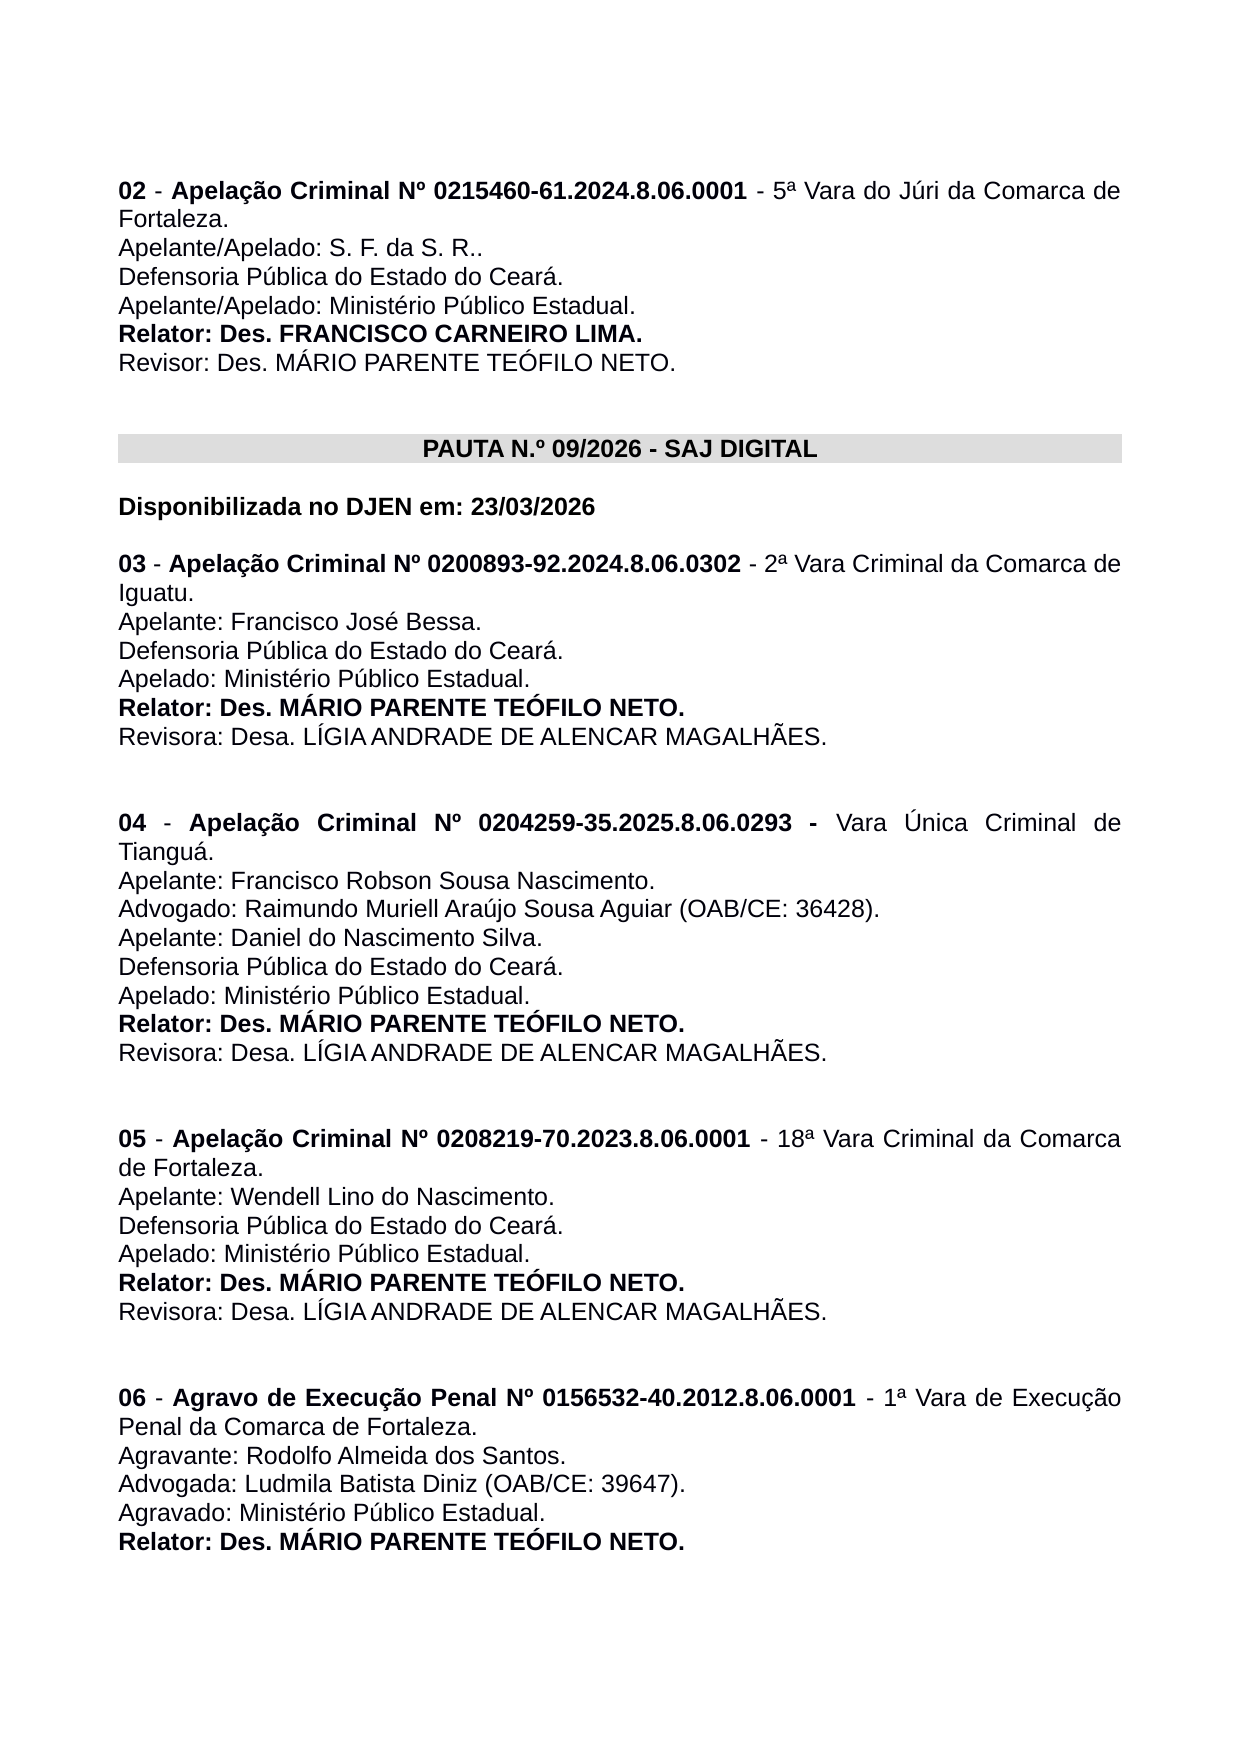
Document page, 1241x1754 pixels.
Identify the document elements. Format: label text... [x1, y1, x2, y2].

text Apelante/Apelado: Ministério Público Estadual. [118, 291, 1122, 319]
text Agravante: Rodolfo Almeida dos Santos. [118, 1441, 1122, 1469]
text PAUTA N.º 09/2026 - SAJ DIGITAL [118, 434, 1122, 463]
text 06 - Agravo de Execução Penal Nº 0156532-40.2012.8.06.0001 - 1ª Vara de Execução Penal da Comarca de Fortaleza. [118, 1383, 1122, 1441]
text Apelado: Ministério Público Estadual. [118, 664, 1122, 693]
text Defensoria Pública do Estado do Ceará. [118, 262, 1122, 291]
text Apelado: Ministério Público Estadual. [118, 1239, 1122, 1268]
text 02 - Apelação Criminal Nº 0215460-61.2024.8.06.0001 - 5ª Vara do Júri da Comarca de Fortaleza. [118, 176, 1122, 233]
text Defensoria Pública do Estado do Ceará. [118, 1211, 1122, 1239]
text 05 - Apelação Criminal Nº 0208219-70.2023.8.06.0001 - 18ª Vara Criminal da Comarca de Fortaleza. [118, 1124, 1122, 1182]
text Agravado: Ministério Público Estadual. [118, 1498, 1122, 1527]
text Apelante: Francisco José Bessa. [118, 607, 1122, 636]
text 03 - Apelação Criminal Nº 0200893-92.2024.8.06.0302 - 2ª Vara Criminal da Comarca de Iguatu. [118, 549, 1122, 607]
text Advogada: Ludmila Batista Diniz (OAB/CE: 39647). [118, 1469, 1122, 1498]
text Revisor: Des. MÁRIO PARENTE TEÓFILO NETO. [118, 348, 1122, 377]
text Defensoria Pública do Estado do Ceará. [118, 952, 1122, 981]
text Advogado: Raimundo Muriell Araújo Sousa Aguiar (OAB/CE: 36428). [118, 894, 1122, 923]
text Apelante: Francisco Robson Sousa Nascimento. [118, 866, 1122, 894]
text Revisora: Desa. LÍGIA ANDRADE DE ALENCAR MAGALHÃES. [118, 722, 1122, 751]
text Defensoria Pública do Estado do Ceará. [118, 636, 1122, 664]
text Revisora: Desa. LÍGIA ANDRADE DE ALENCAR MAGALHÃES. [118, 1038, 1122, 1067]
text 04 - Apelação Criminal Nº 0204259-35.2025.8.06.0293 - Vara Única Criminal de Tianguá. [118, 808, 1122, 866]
text Apelado: Ministério Público Estadual. [118, 981, 1122, 1009]
text Disponibilizada no DJEN em: 23/03/2026 [118, 492, 1122, 521]
text Relator: Des. MÁRIO PARENTE TEÓFILO NETO. [118, 1268, 1122, 1297]
text Relator: Des. MÁRIO PARENTE TEÓFILO NETO. [118, 693, 1122, 722]
text Relator: Des. MÁRIO PARENTE TEÓFILO NETO. [118, 1527, 1122, 1556]
text Relator: Des. MÁRIO PARENTE TEÓFILO NETO. [118, 1009, 1122, 1038]
text Apelante: Wendell Lino do Nascimento. [118, 1182, 1122, 1211]
text Relator: Des. FRANCISCO CARNEIRO LIMA. [118, 319, 1122, 348]
text Apelante/Apelado: S. F. da S. R.. [118, 233, 1122, 262]
text Apelante: Daniel do Nascimento Silva. [118, 923, 1122, 952]
text Revisora: Desa. LÍGIA ANDRADE DE ALENCAR MAGALHÃES. [118, 1297, 1122, 1326]
